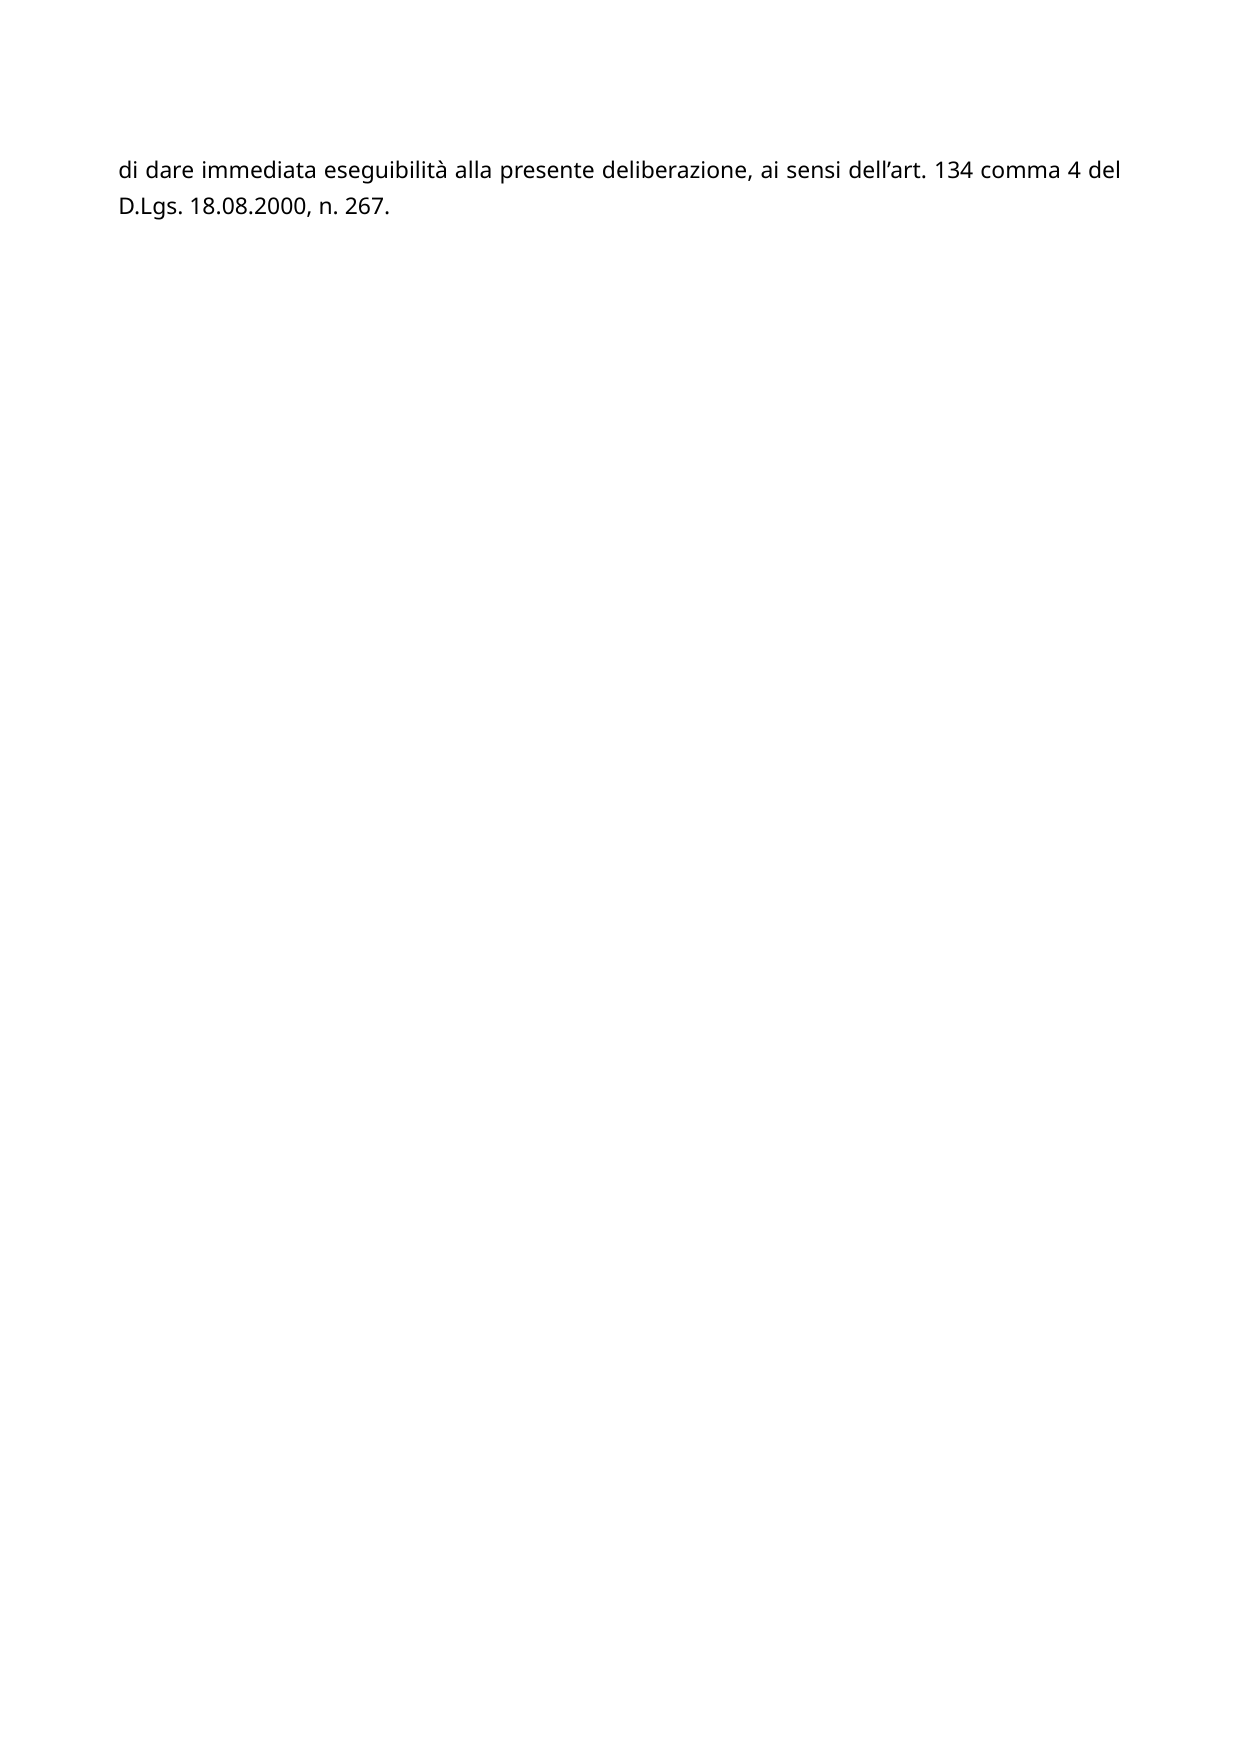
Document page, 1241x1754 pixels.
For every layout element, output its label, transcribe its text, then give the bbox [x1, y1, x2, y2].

text di dare immediata eseguibilità alla presente deliberazione, ai sensi dell’art. 134 comma 4 del D.Lgs. 18.08.2000, n. 267. [118, 154, 1122, 221]
